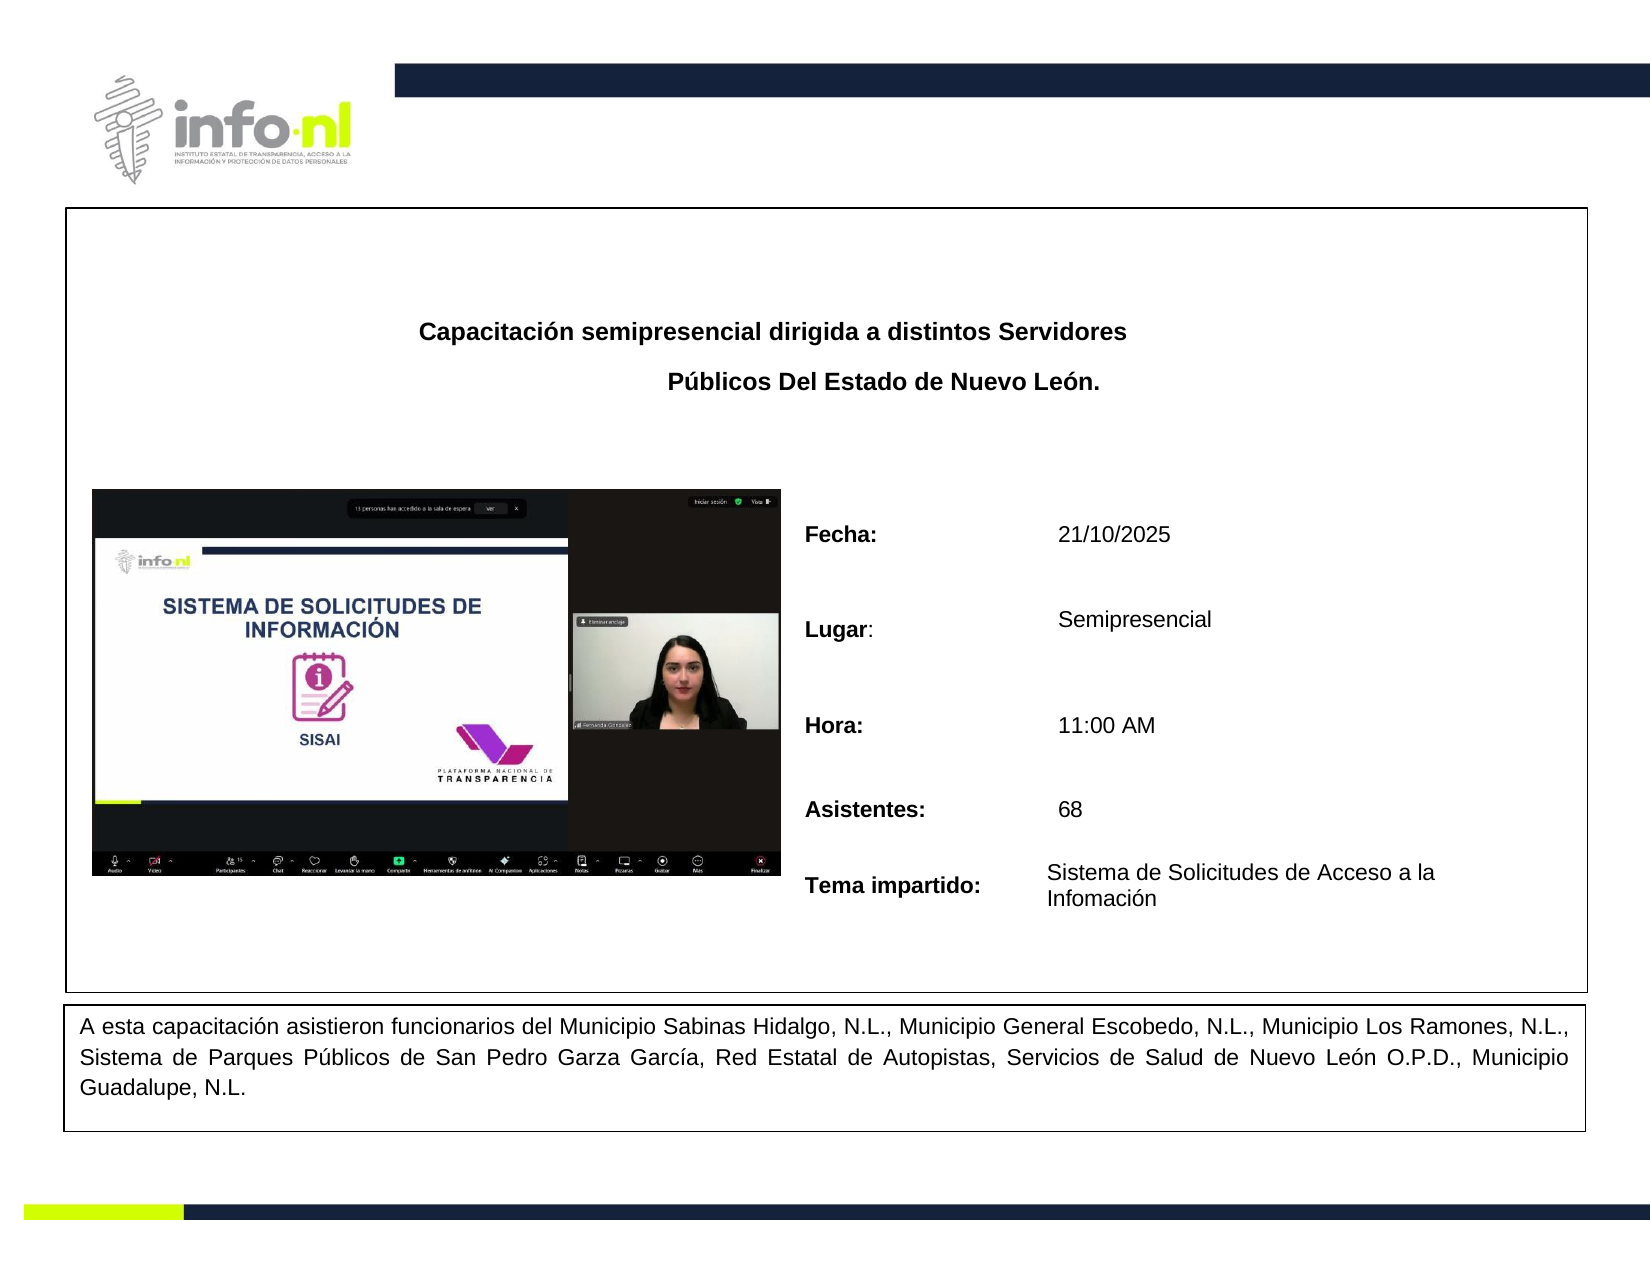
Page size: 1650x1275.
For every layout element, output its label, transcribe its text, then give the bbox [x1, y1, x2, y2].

text A esta capacitación asistieron funcionarios del Municipio Sabinas Hidalgo, N.L., Municipio General Escobedo, N.L., Municipio Los Ramones, N.L., Sistema de Parques Públicos de San Pedro Garza García, Red Estatal de Autopistas, Servicios de Salud de Nuevo León O.P.D., Municipio Guadalupe, N.L. [79, 1013, 1570, 1100]
